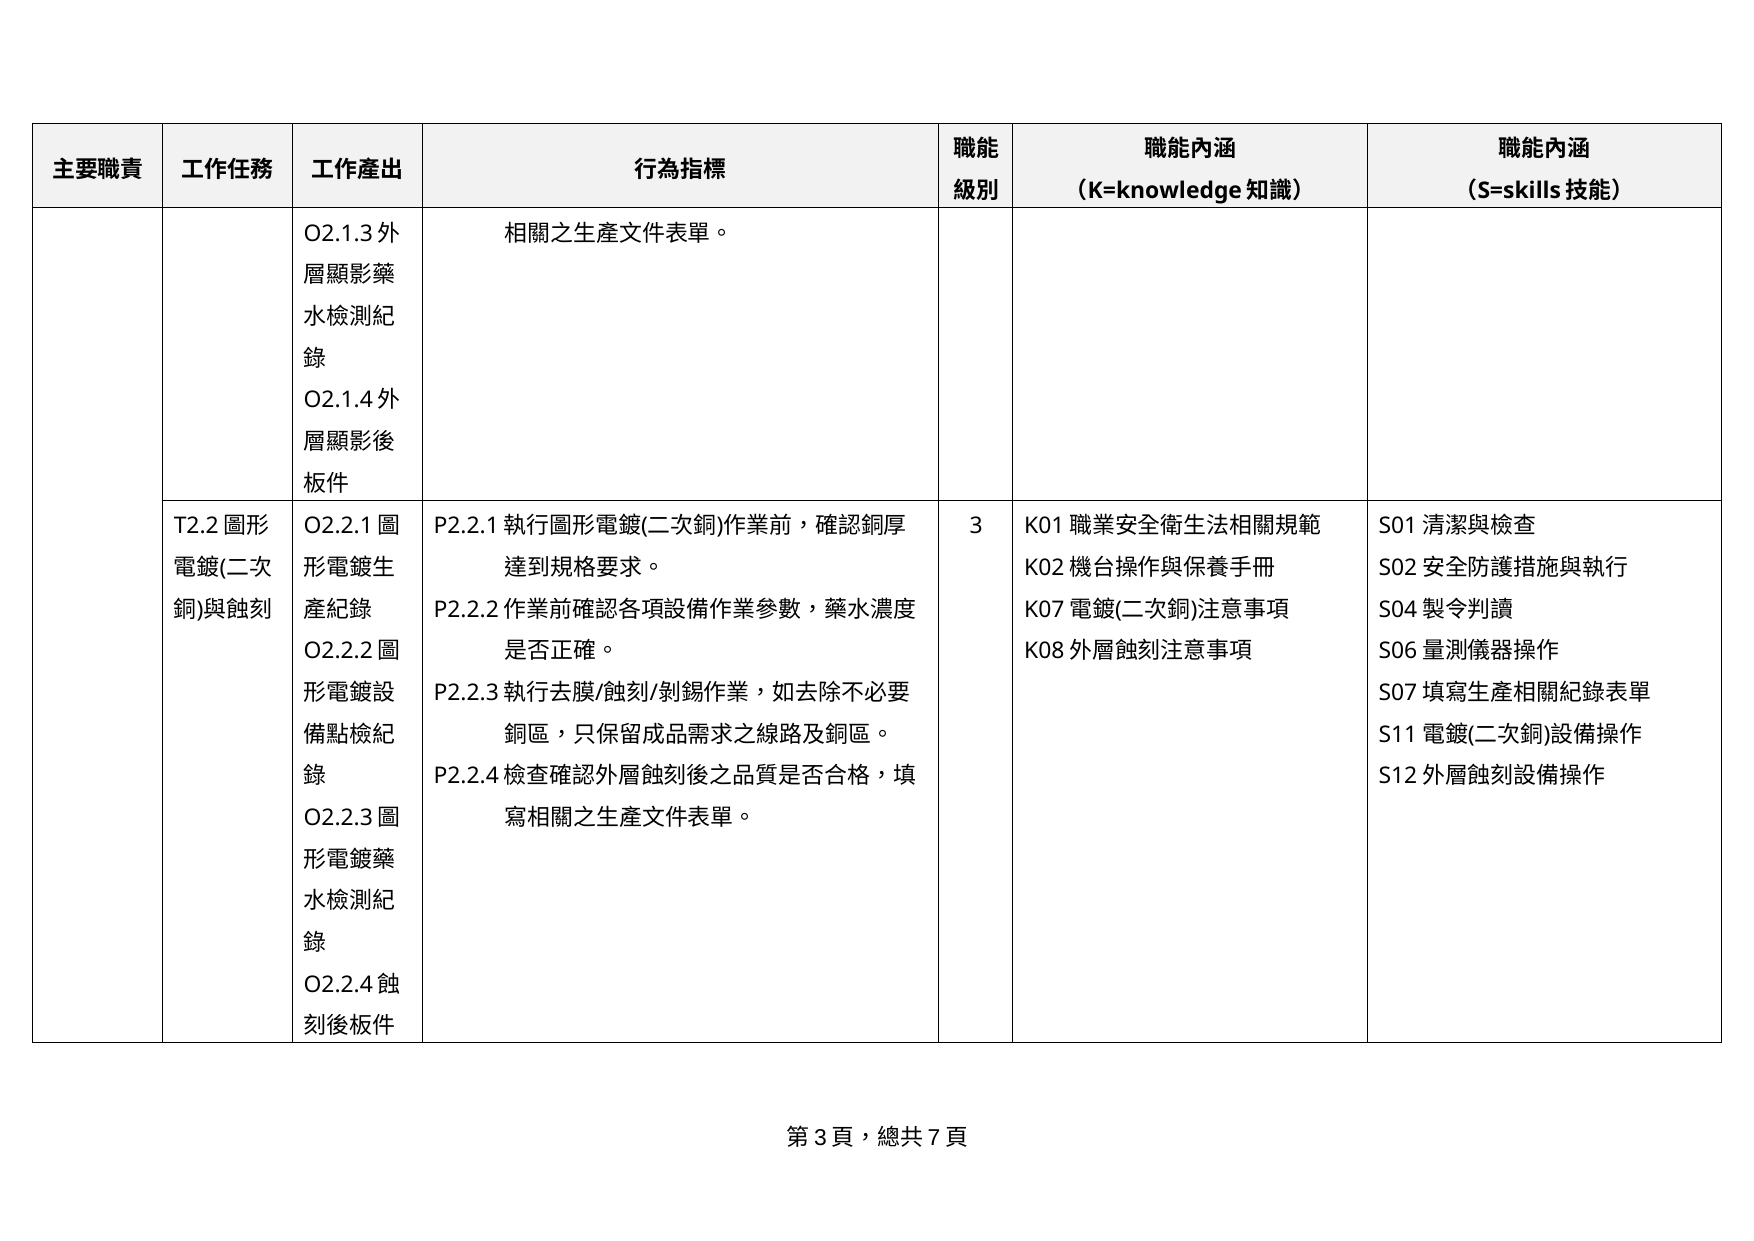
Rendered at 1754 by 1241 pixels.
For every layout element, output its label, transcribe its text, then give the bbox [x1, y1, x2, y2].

table_cell [33, 208, 162, 1042]
table_cell [1368, 208, 1721, 499]
table_header 行為指標 [423, 124, 938, 207]
table_cell 3 [939, 501, 1012, 1042]
table_header 工作任務 [163, 124, 292, 207]
table_cell [163, 208, 292, 499]
table_header 工作產出 [293, 124, 422, 207]
table_cell [939, 208, 1012, 499]
table_header 職能 級別 [939, 124, 1012, 207]
table_cell P2.2.1執行圖形電鍍(二次銅)作業前，確認銅厚達到規格要求。 P2.2.2作業前確認各項設備作業參數，藥水濃度是否正確。 P2.2.3執行去膜/蝕刻/剝錫作業，如去除不必要銅區，只保留成品需求之線路及銅區。 P2.2.4檢查確認外層蝕刻後之品質是否合格，填寫相關之生產文件表單。 [423, 501, 938, 1042]
table_header 主要職責 [33, 124, 162, 207]
table_cell S01清潔與檢查 S02安全防護措施與執行 S04製令判讀 S06量測儀器操作 S07填寫生產相關紀錄表單 S11電鍍(二次銅)設備操作 S12外層蝕刻設備操作 [1368, 501, 1721, 1042]
table_header 職能內涵 （K=knowledge知識） [1013, 124, 1367, 207]
table_cell [1013, 208, 1367, 499]
table_cell T2.2圖形電鍍(二次銅)與蝕刻 [163, 501, 292, 1042]
table_cell O2.1.3外層顯影藥水檢測紀錄 O2.1.4外層顯影後板件 [293, 208, 422, 499]
table_cell K01職業安全衛生法相關規範 K02機台操作與保養手冊 K07電鍍(二次銅)注意事項 K08外層蝕刻注意事項 [1013, 501, 1367, 1042]
table_cell 相關之生產文件表單。 [423, 208, 938, 499]
table_cell O2.2.1圖形電鍍生產紀錄 O2.2.2圖形電鍍設備點檢紀錄 O2.2.3圖形電鍍藥水檢測紀錄 O2.2.4蝕刻後板件 [293, 501, 422, 1042]
table_header 職能內涵 （S=skills技能） [1368, 124, 1721, 207]
